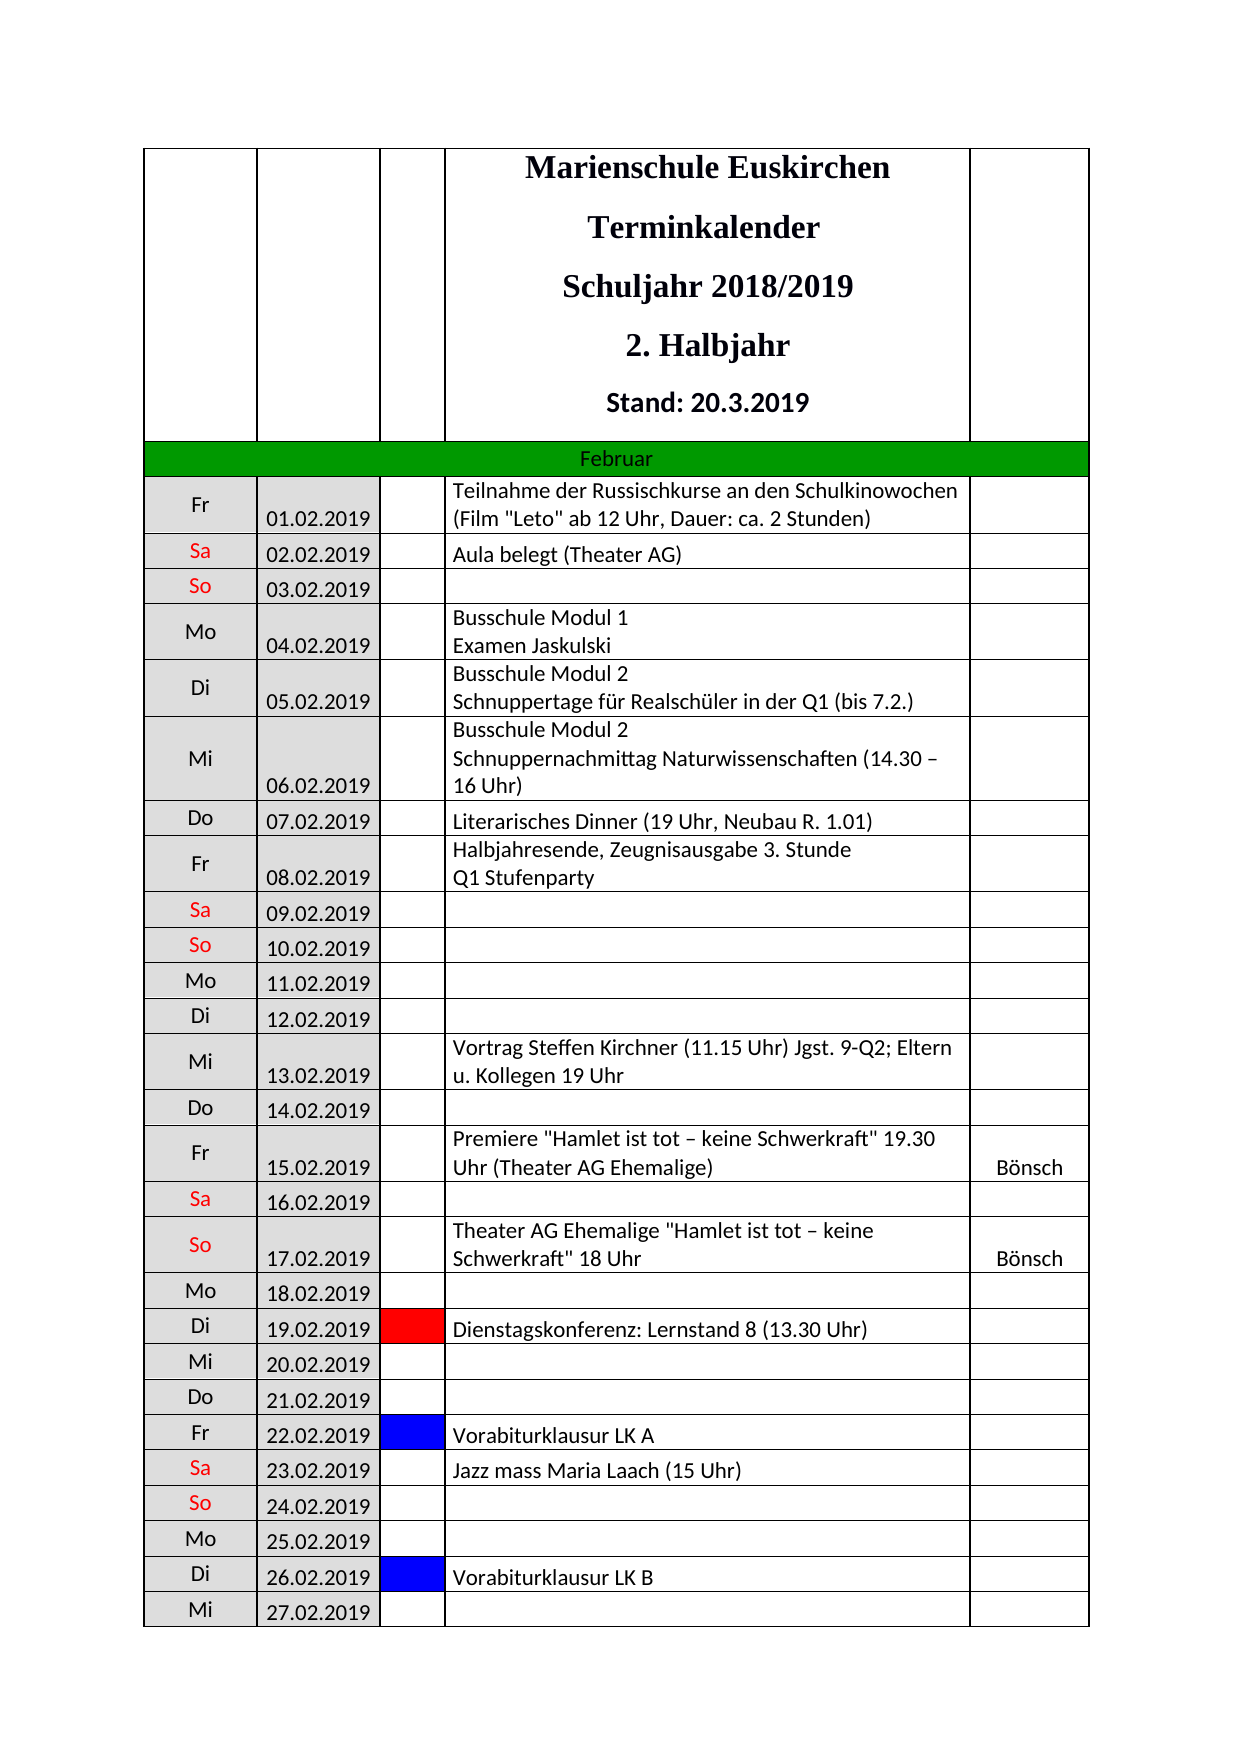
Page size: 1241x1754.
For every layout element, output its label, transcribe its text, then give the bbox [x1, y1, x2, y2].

table_cell 26.02.2019 [258, 1557, 379, 1591]
table_cell [446, 963, 969, 997]
table_cell [446, 1090, 969, 1124]
table_cell [446, 1521, 969, 1556]
table_cell Busschule Modul 2 Schnuppertage für Realschüler in der Q1 (bis 7.2.) [446, 660, 969, 716]
table_cell 13.02.2019 [258, 1034, 379, 1089]
table_cell Mo [145, 1273, 256, 1308]
table_cell [381, 477, 444, 532]
table_cell [381, 1344, 444, 1378]
table_cell [381, 1090, 444, 1124]
table_cell [381, 717, 444, 800]
table_cell Theater AG Ehemalige "Hamlet ist tot – keine Schwerkraft" 18 Uhr [446, 1217, 969, 1272]
table_cell [971, 1486, 1088, 1520]
table_cell 04.02.2019 [258, 604, 379, 659]
table_cell [381, 1486, 444, 1520]
table_cell 24.02.2019 [258, 1486, 379, 1520]
table_cell Teilnahme der Russischkurse an den Schulkinowochen (Film "Leto" ab 12 Uhr, Dauer: ca. 2 Stunden) [446, 477, 969, 532]
table_cell [381, 1592, 444, 1626]
table_cell [446, 1380, 969, 1414]
table_cell [381, 892, 444, 927]
table_cell [381, 1450, 444, 1485]
table_cell 12.02.2019 [258, 999, 379, 1033]
table_cell [381, 1182, 444, 1216]
table_cell [381, 836, 444, 891]
table_cell Jazz mass Maria Laach (15 Uhr) [446, 1450, 969, 1485]
table_cell Sa [145, 892, 256, 927]
table_cell Sa [145, 1182, 256, 1216]
table_cell [381, 604, 444, 659]
table_cell 09.02.2019 [258, 892, 379, 927]
table_cell [971, 1344, 1088, 1378]
table_cell Do [145, 1090, 256, 1124]
table_cell Vorabiturklausur LK A [446, 1415, 969, 1449]
table_cell 22.02.2019 [258, 1415, 379, 1449]
table_cell [971, 1182, 1088, 1216]
table_cell 16.02.2019 [258, 1182, 379, 1216]
table_cell Mi [145, 1344, 256, 1378]
table_cell 02.02.2019 [258, 534, 379, 568]
table_cell 20.02.2019 [258, 1344, 379, 1378]
table_cell [381, 1034, 444, 1089]
table_cell 05.02.2019 [258, 660, 379, 716]
table_cell [971, 604, 1088, 659]
table_cell [971, 892, 1088, 927]
table_cell [381, 1521, 444, 1556]
table_cell [381, 660, 444, 716]
table_cell Bönsch [971, 1217, 1088, 1272]
table_cell [971, 1521, 1088, 1556]
table_cell Fr [145, 836, 256, 891]
table_cell Mo [145, 604, 256, 659]
table_cell [381, 1380, 444, 1414]
table_cell Vorabiturklausur LK B [446, 1557, 969, 1591]
table_cell Mo [145, 963, 256, 997]
table_cell 11.02.2019 [258, 963, 379, 997]
table_cell 03.02.2019 [258, 569, 379, 603]
table_cell 25.02.2019 [258, 1521, 379, 1556]
table_cell 23.02.2019 [258, 1450, 379, 1485]
table_cell Mi [145, 717, 256, 800]
table_cell Busschule Modul 2 Schnuppernachmittag Naturwissenschaften (14.30 – 16 Uhr) [446, 717, 969, 800]
table_cell Aula belegt (Theater AG) [446, 534, 969, 568]
table_cell 17.02.2019 [258, 1217, 379, 1272]
table_cell [971, 1450, 1088, 1485]
table_cell Do [145, 801, 256, 835]
table_cell Premiere "Hamlet ist tot – keine Schwerkraft" 19.30 Uhr (Theater AG Ehemalige) [446, 1126, 969, 1181]
table_cell [971, 477, 1088, 532]
table_cell [971, 569, 1088, 603]
table_cell [971, 660, 1088, 716]
table_cell Sa [145, 534, 256, 568]
table_cell [381, 999, 444, 1033]
table_cell Fr [145, 477, 256, 532]
table_cell [971, 1415, 1088, 1449]
table_cell Do [145, 1380, 256, 1414]
table_cell Mi [145, 1592, 256, 1626]
table_cell [971, 963, 1088, 997]
table_cell Di [145, 999, 256, 1033]
table_cell 18.02.2019 [258, 1273, 379, 1308]
table_cell [446, 999, 969, 1033]
table_cell 01.02.2019 [258, 477, 379, 532]
table_cell [381, 1126, 444, 1181]
table_cell Mi [145, 1034, 256, 1089]
table_cell [446, 892, 969, 927]
table_cell Vortrag Steffen Kirchner (11.15 Uhr) Jgst. 9-Q2; Eltern u. Kollegen 19 Uhr [446, 1034, 969, 1089]
table_cell 07.02.2019 [258, 801, 379, 835]
table_cell [971, 836, 1088, 891]
table_cell [971, 1380, 1088, 1414]
table_cell Busschule Modul 1 Examen Jaskulski [446, 604, 969, 659]
table_cell [381, 1557, 444, 1591]
table_cell [381, 1273, 444, 1308]
table_cell Bönsch [971, 1126, 1088, 1181]
table_cell Dienstagskonferenz: Lernstand 8 (13.30 Uhr) [446, 1309, 969, 1343]
table_cell Di [145, 1309, 256, 1343]
table_cell [446, 1592, 969, 1626]
table_cell 21.02.2019 [258, 1380, 379, 1414]
table_cell 14.02.2019 [258, 1090, 379, 1124]
table_cell Sa [145, 1450, 256, 1485]
table_cell [446, 1486, 969, 1520]
table_cell [971, 801, 1088, 835]
table_cell Fr [145, 1415, 256, 1449]
table_cell [971, 999, 1088, 1033]
table_cell [381, 1217, 444, 1272]
table_header [971, 149, 1088, 441]
table_cell [381, 963, 444, 997]
table_cell [971, 928, 1088, 962]
table_cell [971, 1273, 1088, 1308]
table_cell [971, 1034, 1088, 1089]
table_header [145, 149, 256, 441]
table_header Marienschule Euskirchen Terminkalender Schuljahr 2018/2019 2. Halbjahr Stand: 20.3.2019 [446, 149, 969, 441]
table_cell 10.02.2019 [258, 928, 379, 962]
table_cell Literarisches Dinner (19 Uhr, Neubau R. 1.01) [446, 801, 969, 835]
table_cell 06.02.2019 [258, 717, 379, 800]
table_cell 19.02.2019 [258, 1309, 379, 1343]
table_cell Fr [145, 1126, 256, 1181]
table_cell [446, 569, 969, 603]
table_cell Di [145, 660, 256, 716]
table_cell [971, 717, 1088, 800]
table_cell [381, 534, 444, 568]
table_cell [381, 801, 444, 835]
table_cell [381, 928, 444, 962]
table_cell [381, 1415, 444, 1449]
table_cell [446, 1182, 969, 1216]
table_cell So [145, 569, 256, 603]
table_cell [971, 1592, 1088, 1626]
table_cell [446, 1344, 969, 1378]
table_cell Mo [145, 1521, 256, 1556]
table_cell 08.02.2019 [258, 836, 379, 891]
table_cell [381, 569, 444, 603]
table_cell So [145, 1486, 256, 1520]
table_cell 15.02.2019 [258, 1126, 379, 1181]
table_cell [381, 1309, 444, 1343]
table_cell [971, 1557, 1088, 1591]
table_cell Februar [145, 442, 1088, 476]
table_cell Di [145, 1557, 256, 1591]
table_header [381, 149, 444, 441]
table_cell 27.02.2019 [258, 1592, 379, 1626]
table_cell [971, 1090, 1088, 1124]
table_cell [446, 928, 969, 962]
table_cell [971, 534, 1088, 568]
table_cell Halbjahresende, Zeugnisausgabe 3. Stunde Q1 Stufenparty [446, 836, 969, 891]
table_cell [446, 1273, 969, 1308]
table_cell So [145, 928, 256, 962]
table_cell So [145, 1217, 256, 1272]
table_header [258, 149, 379, 441]
table_cell [971, 1309, 1088, 1343]
